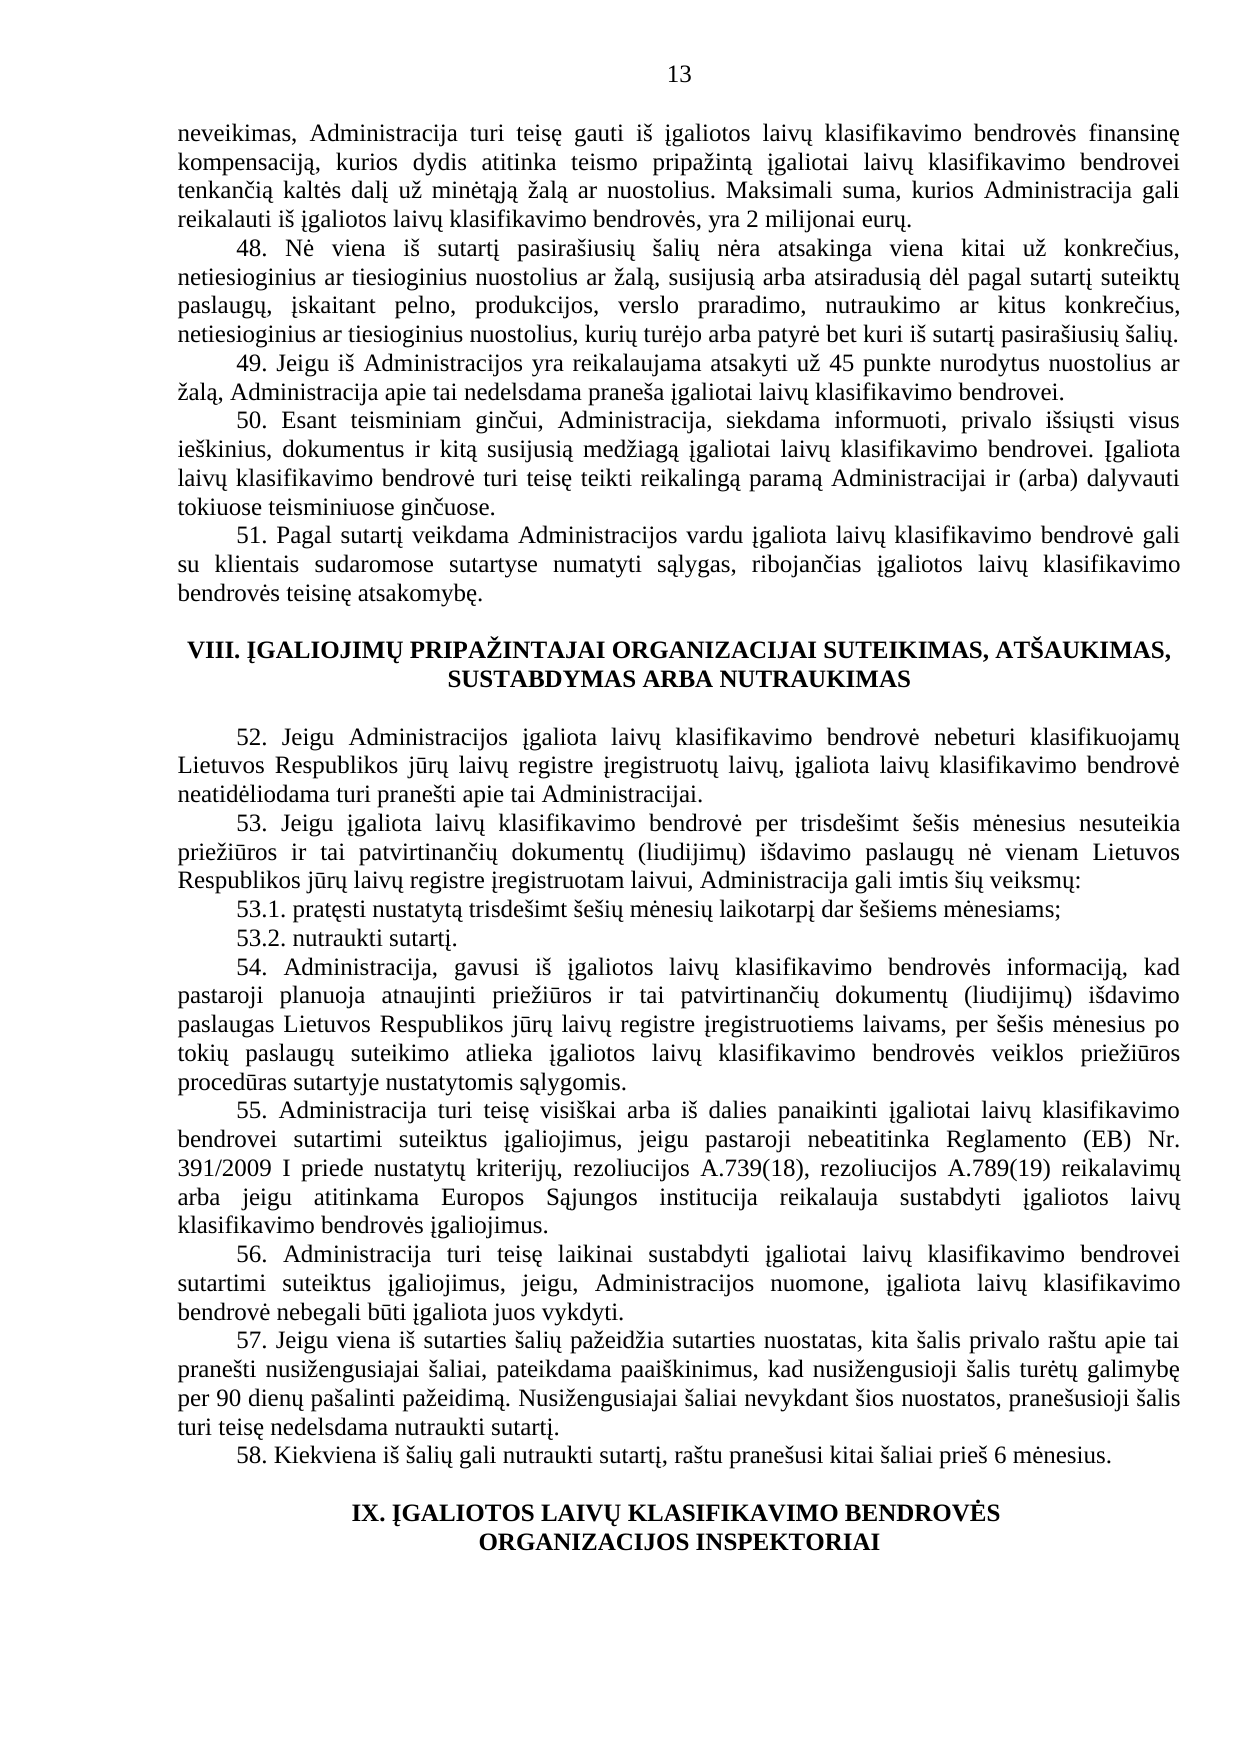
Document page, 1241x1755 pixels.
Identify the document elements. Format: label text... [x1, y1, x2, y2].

text IX. ĮGALIOTOS laivų klasifikavimo BENDROVĖS ORGANIZACIJOS INSPEKTORIAI [177, 1498, 1181, 1556]
text 49. Jeigu iš Administracijos yra reikalaujama atsakyti už 45 punkte nurodytus nuostolius ar žalą, Administracija apie tai nedelsdama praneša įgaliotai laivų klasifikavimo bendrovei. [177, 348, 1181, 406]
text neveikimas, Administracija turi teisę gauti iš įgaliotos laivų klasifikavimo bendrovės finansinę kompensaciją, kurios dydis atitinka teismo pripažintą įgaliotai laivų klasifikavimo bendrovei tenkančią kaltės dalį už minėtąją žalą ar nuostolius. Maksimali suma, kurios Administracija gali reikalauti iš įgaliotos laivų klasifikavimo bendrovės, yra 2 milijonai eurų. [177, 118, 1181, 233]
text 58. Kiekviena iš šalių gali nutraukti sutartį, raštu pranešusi kitai šaliai prieš 6 mėnesius. [177, 1441, 1181, 1469]
text 51. Pagal sutartį veikdama Administracijos vardu įgaliota laivų klasifikavimo bendrovė gali su klientais sudaromose sutartyse numatyti sąlygas, ribojančias įgaliotos laivų klasifikavimo bendrovės teisinę atsakomybę. [177, 521, 1181, 607]
text 53.1. pratęsti nustatytą trisdešimt šešių mėnesių laikotarpį dar šešiems mėnesiams; [177, 894, 1181, 923]
text 56. Administracija turi teisę laikinai sustabdyti įgaliotai laivų klasifikavimo bendrovei sutartimi suteiktus įgaliojimus, jeigu, Administracijos nuomone, įgaliota laivų klasifikavimo bendrovė nebegali būti įgaliota juos vykdyti. [177, 1239, 1181, 1326]
text 55. Administracija turi teisę visiškai arba iš dalies panaikinti įgaliotai laivų klasifikavimo bendrovei sutartimi suteiktus įgaliojimus, jeigu pastaroji nebeatitinka Reglamento (EB) Nr. 391/2009 I priede nustatytų kriterijų, rezoliucijos A.739(18), rezoliucijos A.789(19) reikalavimų arba jeigu atitinkama Europos Sąjungos institucija reikalauja sustabdyti įgaliotos laivų klasifikavimo bendrovės įgaliojimus. [177, 1096, 1181, 1239]
text 53. Jeigu įgaliota laivų klasifikavimo bendrovė per trisdešimt šešis mėnesius nesuteikia priežiūros ir tai patvirtinančių dokumentų (liudijimų) išdavimo paslaugų nė vienam Lietuvos Respublikos jūrų laivų registre įregistruotam laivui, Administracija gali imtis šių veiksmų: [177, 808, 1181, 894]
text VIII. ĮGALIOJIMŲ PRIPAŽINTAJAI ORGANIZACIJAI SUTEIKIMAS, ATŠAUKIMAS, SUSTABDYMAS ARBA NUTRAUKIMAS [177, 636, 1181, 693]
text 53.2. nutraukti sutartį. [177, 923, 1181, 952]
text 48. Nė viena iš sutartį pasirašiusių šalių nėra atsakinga viena kitai už konkrečius, netiesioginius ar tiesioginius nuostolius ar žalą, susijusią arba atsiradusią dėl pagal sutartį suteiktų paslaugų, įskaitant pelno, produkcijos, verslo praradimo, nutraukimo ar kitus konkrečius, netiesioginius ar tiesioginius nuostolius, kurių turėjo arba patyrė bet kuri iš sutartį pasirašiusių šalių. [177, 233, 1181, 348]
text 54. Administracija, gavusi iš įgaliotos laivų klasifikavimo bendrovės informaciją, kad pastaroji planuoja atnaujinti priežiūros ir tai patvirtinančių dokumentų (liudijimų) išdavimo paslaugas Lietuvos Respublikos jūrų laivų registre įregistruotiems laivams, per šešis mėnesius po tokių paslaugų suteikimo atlieka įgaliotos laivų klasifikavimo bendrovės veiklos priežiūros procedūras sutartyje nustatytomis sąlygomis. [177, 952, 1181, 1096]
text 52. Jeigu Administracijos įgaliota laivų klasifikavimo bendrovė nebeturi klasifikuojamų Lietuvos Respublikos jūrų laivų registre įregistruotų laivų, įgaliota laivų klasifikavimo bendrovė neatidėliodama turi pranešti apie tai Administracijai. [177, 722, 1181, 808]
text 50. Esant teisminiam ginčui, Administracija, siekdama informuoti, privalo išsiųsti visus ieškinius, dokumentus ir kitą susijusią medžiagą įgaliotai laivų klasifikavimo bendrovei. Įgaliota laivų klasifikavimo bendrovė turi teisę teikti reikalingą paramą Administracijai ir (arba) dalyvauti tokiuose teisminiuose ginčuose. [177, 406, 1181, 521]
text 57. Jeigu viena iš sutarties šalių pažeidžia sutarties nuostatas, kita šalis privalo raštu apie tai pranešti nusižengusiajai šaliai, pateikdama paaiškinimus, kad nusižengusioji šalis turėtų galimybę per 90 dienų pašalinti pažeidimą. Nusižengusiajai šaliai nevykdant šios nuostatos, pranešusioji šalis turi teisę nedelsdama nutraukti sutartį. [177, 1326, 1181, 1441]
